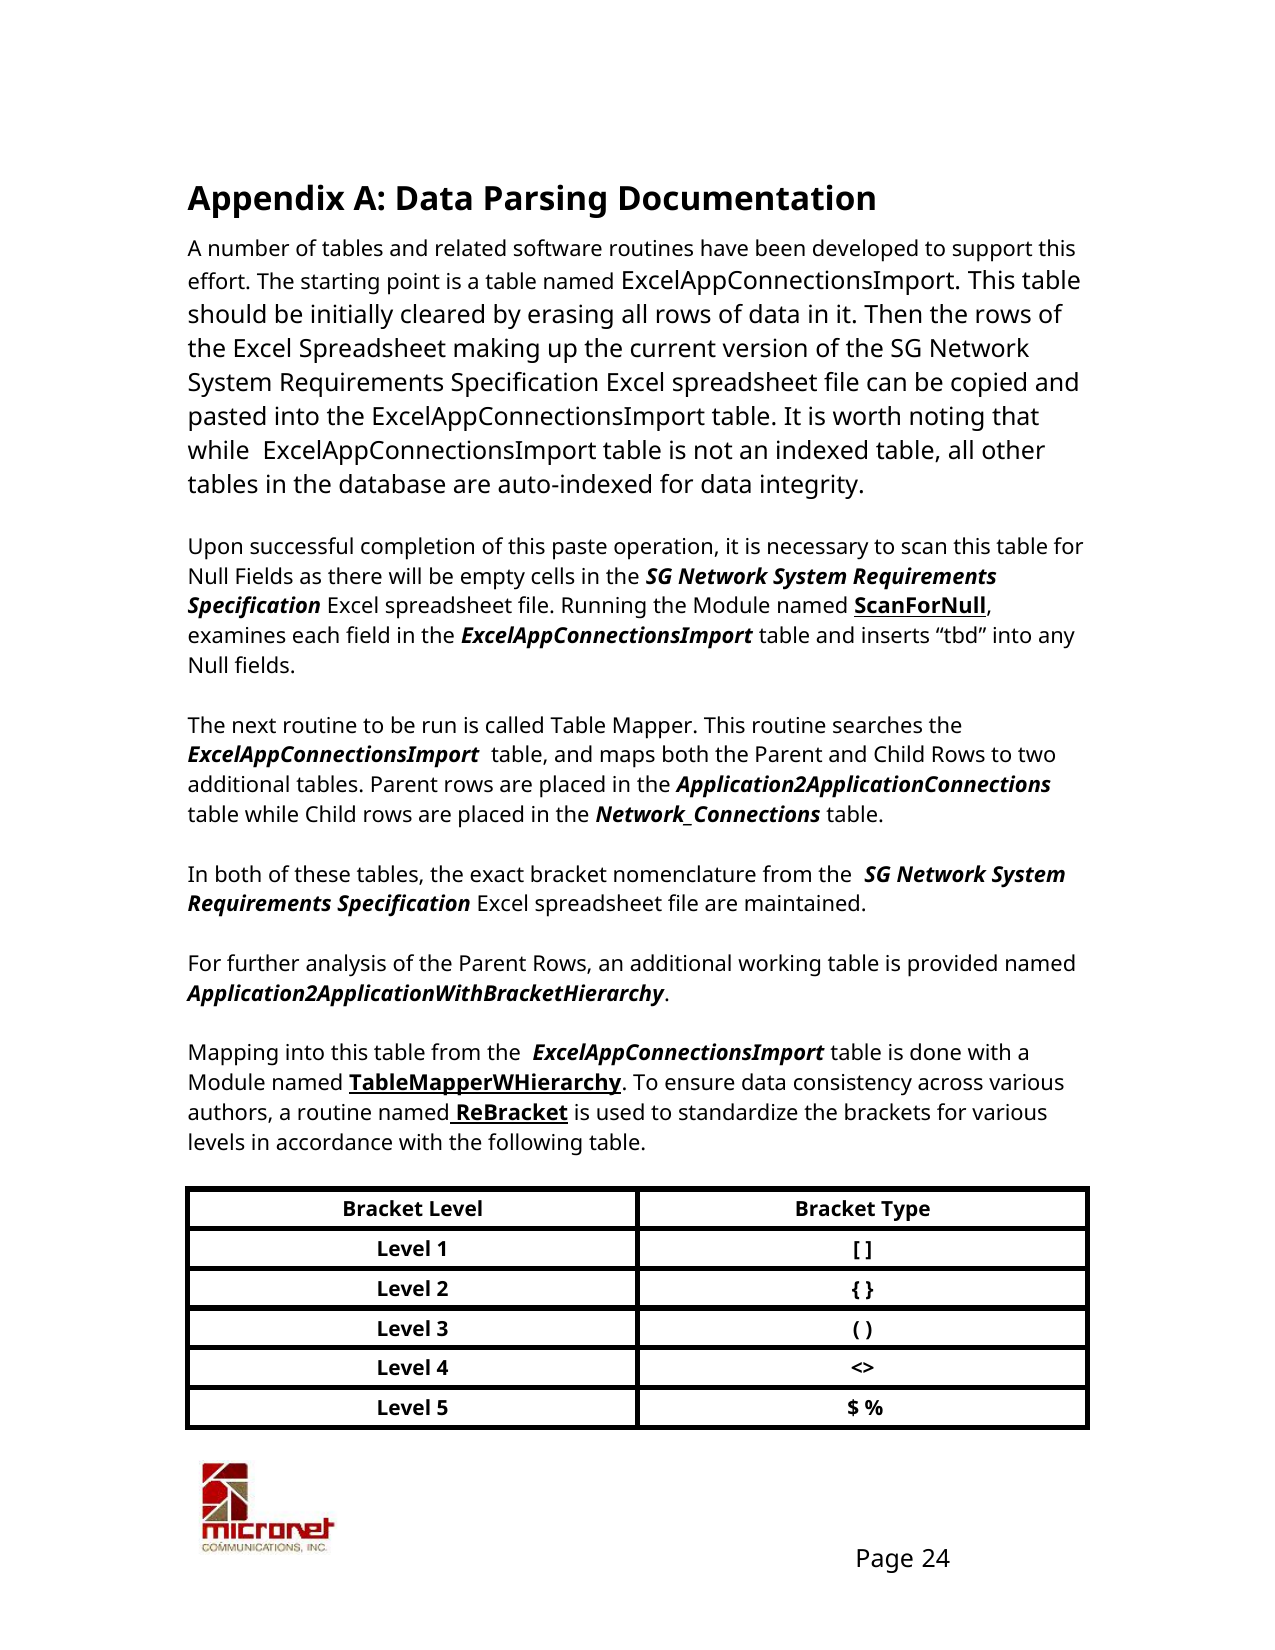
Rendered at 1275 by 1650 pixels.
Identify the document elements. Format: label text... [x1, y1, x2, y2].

subtitle Appendix A: Data Parsing Documentation [187, 175, 1087, 220]
table_header Bracket Type [640, 1192, 1085, 1226]
text The next routine to be run is called Table Mapper. This routine searches the ExcelAppConnectionsImport table, and maps both the Parent and Child Rows to two additional tables. Parent rows are placed in the Application2ApplicationConnections table while Child rows are placed in the Network_Connections table. [187, 710, 1087, 829]
table_cell Level 1 [190, 1231, 635, 1266]
table_cell Level 4 [190, 1350, 635, 1385]
table_cell Level 3 [190, 1311, 635, 1345]
text Mapping into this table from the ExcelAppConnectionsImport table is done with a Module named TableMapperWHierarchy. To ensure data consistency across various authors, a routine named ReBracket is used to standardize the brackets for various levels in accordance with the following table. [187, 1037, 1087, 1157]
table_cell { } [640, 1271, 1085, 1305]
text For further analysis of the Parent Rows, an additional working table is provided named Application2ApplicationWithBracketHierarchy. [187, 948, 1087, 1008]
text A number of tables and related software routines have been developed to support this effort. The starting point is a table named ExcelAppConnectionsImport. This table should be initially cleared by erasing all rows of data in it. Then the rows of the Excel Spreadsheet making up the current version of the SG Network System Requirements Specification Excel spreadsheet file can be copied and pasted into the ExcelAppConnectionsImport table. It is worth noting that while ExcelAppConnectionsImport table is not an indexed table, all other tables in the database are auto-indexed for data integrity. [187, 233, 1087, 501]
table_cell <> [640, 1350, 1085, 1385]
text Upon successful completion of this paste operation, it is necessary to scan this table for Null Fields as there will be empty cells in the SG Network System Requirements Specification Excel spreadsheet file. Running the Module named ScanForNull, examines each field in the ExcelAppConnectionsImport table and inserts “tbd” into any Null fields. [187, 531, 1087, 680]
table_cell Level 2 [190, 1271, 635, 1305]
table_header Bracket Level [190, 1192, 635, 1226]
table_cell $ % [640, 1390, 1085, 1424]
table_cell Level 5 [190, 1390, 635, 1424]
table_cell [ ] [640, 1231, 1085, 1266]
table_cell ( ) [640, 1311, 1085, 1345]
picture [198, 1460, 338, 1555]
text In both of these tables, the exact bracket nomenclature from the SG Network System Requirements Specification Excel spreadsheet file are maintained. [187, 859, 1087, 918]
